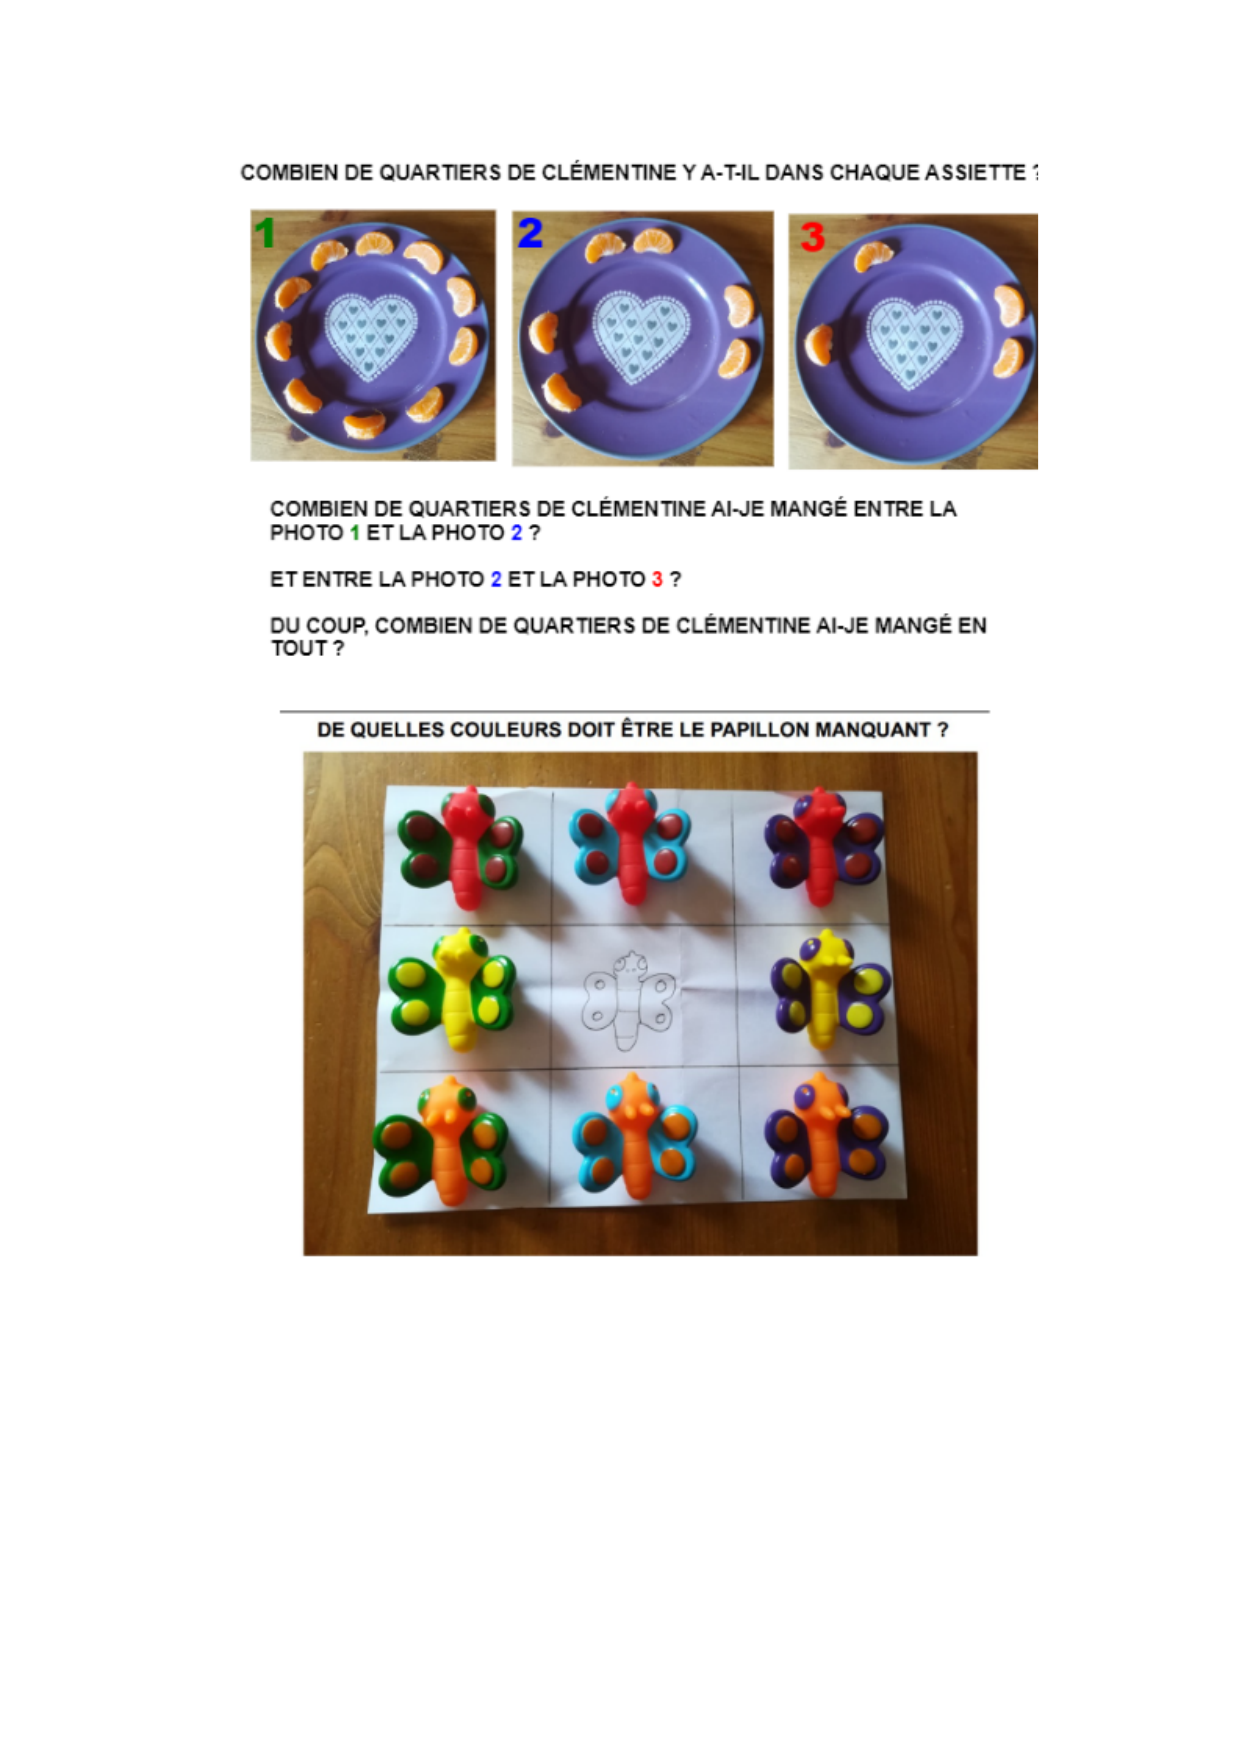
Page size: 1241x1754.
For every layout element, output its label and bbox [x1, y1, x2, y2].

picture [202, 118, 1039, 1283]
